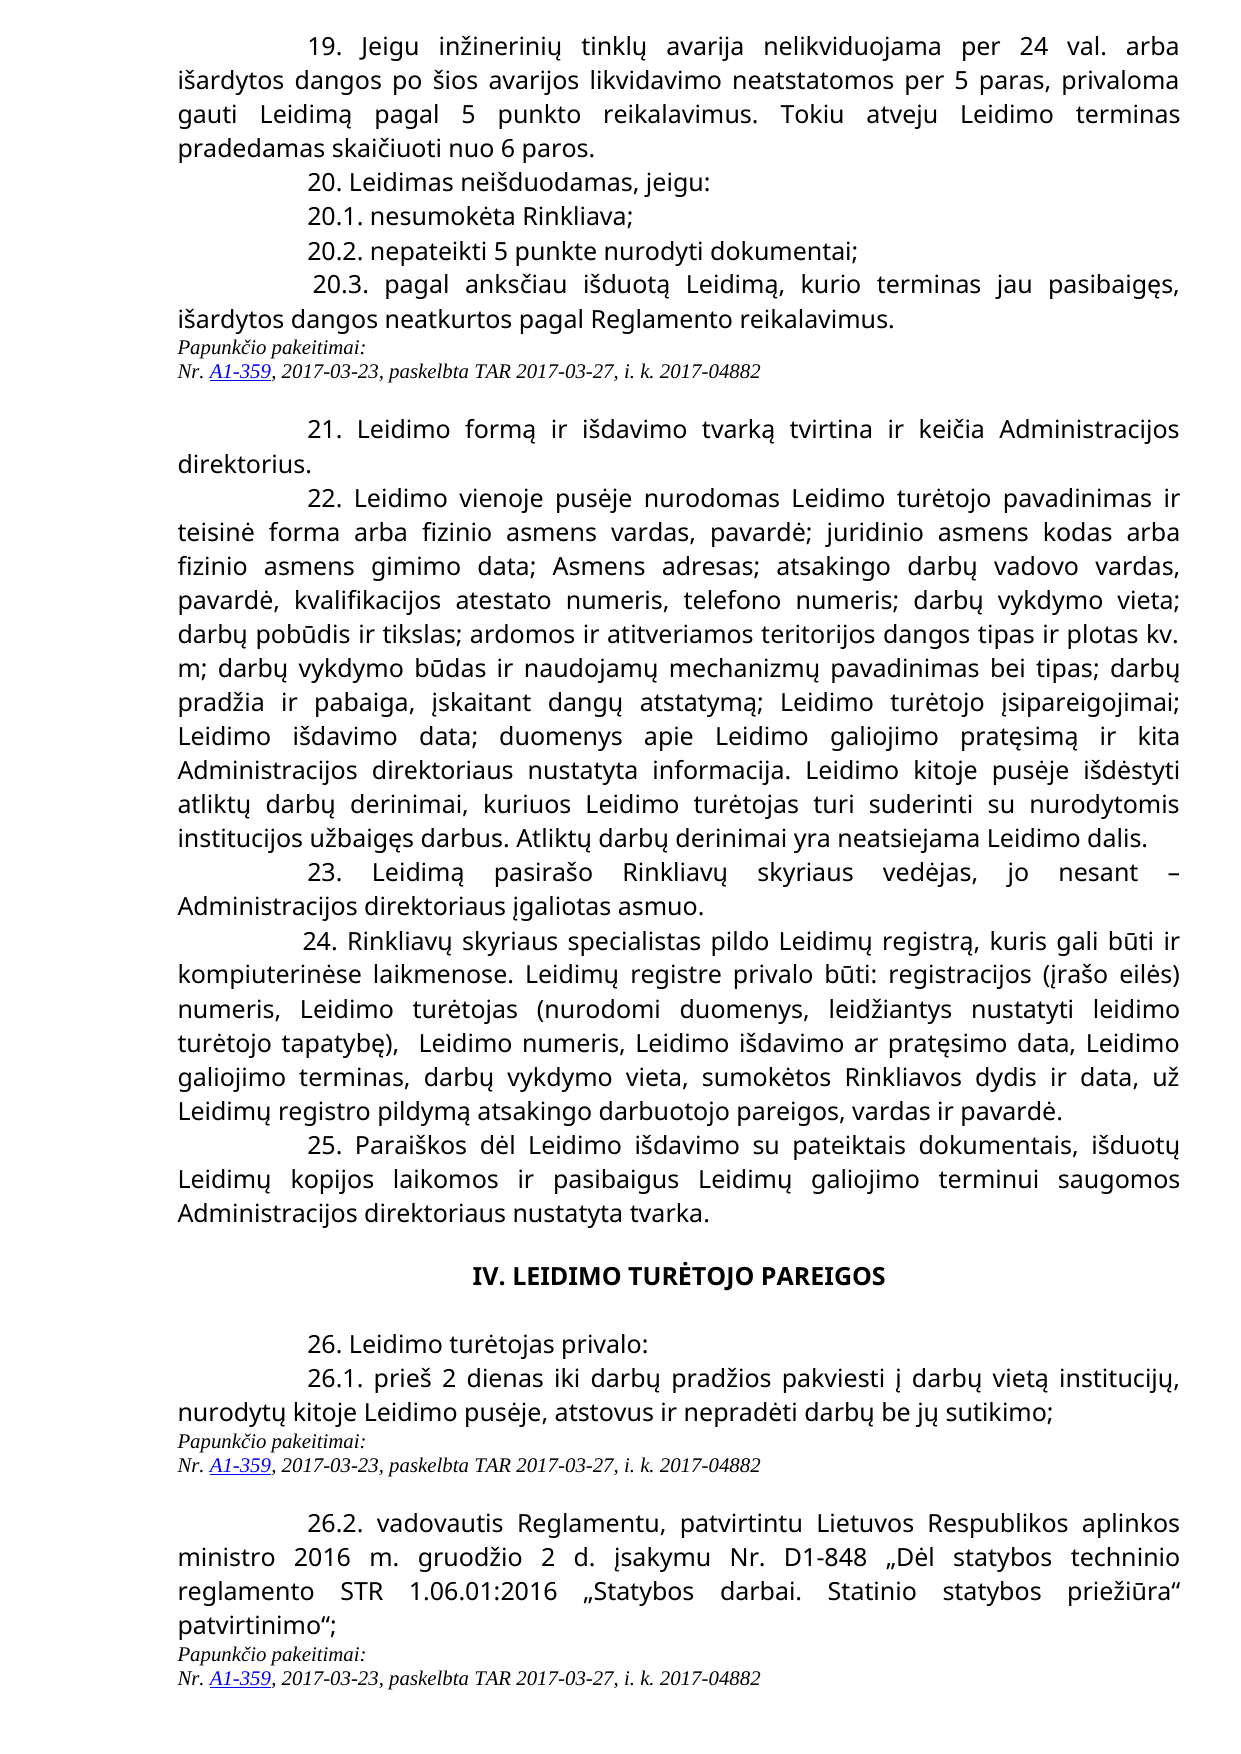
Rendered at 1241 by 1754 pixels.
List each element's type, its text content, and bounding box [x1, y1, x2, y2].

text 26. Leidimo turėtojas privalo: [177, 1327, 1181, 1361]
text 26.2. vadovautis Reglamentu, patvirtintu Lietuvos Respublikos aplinkos ministro 2016 m. gruodžio 2 d. įsakymu Nr. D1-848 „Dėl statybos techninio reglamento STR 1.06.01:2016 „Statybos darbai. Statinio statybos priežiūra“ patvirtinimo“; [177, 1506, 1181, 1642]
text 23. Leidimą pasirašo Rinkliavų skyriaus vedėjas, jo nesant – Administracijos direktoriaus įgaliotas asmuo. [177, 855, 1181, 923]
text 20. Leidimas neišduodamas, jeigu: [177, 165, 1181, 199]
text 20.3. pagal anksčiau išduotą Leidimą, kurio terminas jau pasibaigęs, išardytos dangos neatkurtos pagal Reglamento reikalavimus. [177, 267, 1181, 335]
text 19. Jeigu inžinerinių tinklų avarija nelikviduojama per 24 val. arba išardytos dangos po šios avarijos likvidavimo neatstatomos per 5 paras, privaloma gauti Leidimą pagal 5 punkto reikalavimus. Tokiu atveju Leidimo terminas pradedamas skaičiuoti nuo 6 paros. [177, 29, 1181, 165]
text 26.1. prieš 2 dienas iki darbų pradžios pakviesti į darbų vietą institucijų, nurodytų kitoje Leidimo pusėje, atstovus ir nepradėti darbų be jų sutikimo; [177, 1361, 1181, 1429]
text Papunkčio pakeitimai: [177, 1642, 1181, 1666]
text IV. LEIDIMO TURĖTOJO PAREIGOS [177, 1258, 1181, 1292]
text 20.2. nepateikti 5 punkte nurodyti dokumentai; [177, 233, 1181, 267]
text Papunkčio pakeitimai: [177, 335, 1181, 359]
text Papunkčio pakeitimai: [177, 1429, 1181, 1453]
text 22. Leidimo vienoje pusėje nurodomas Leidimo turėtojo pavadinimas ir teisinė forma arba fizinio asmens vardas, pavardė; juridinio asmens kodas arba fizinio asmens gimimo data; Asmens adresas; atsakingo darbų vadovo vardas, pavardė, kvalifikacijos atestato numeris, telefono numeris; darbų vykdymo vieta; darbų pobūdis ir tikslas; ardomos ir atitveriamos teritorijos dangos tipas ir plotas kv. m; darbų vykdymo būdas ir naudojamų mechanizmų pavadinimas bei tipas; darbų pradžia ir pabaiga, įskaitant dangų atstatymą; Leidimo turėtojo įsipareigojimai; Leidimo išdavimo data; duomenys apie Leidimo galiojimo pratęsimą ir kita Administracijos direktoriaus nustatyta informacija. Leidimo kitoje pusėje išdėstyti atliktų darbų derinimai, kuriuos Leidimo turėtojas turi suderinti su nurodytomis institucijos užbaigęs darbus. Atliktų darbų derinimai yra neatsiejama Leidimo dalis. [177, 480, 1181, 855]
text 25. Paraiškos dėl Leidimo išdavimo su pateiktais dokumentais, išduotų Leidimų kopijos laikomos ir pasibaigus Leidimų galiojimo terminui saugomos Administracijos direktoriaus nustatyta tvarka. [177, 1127, 1181, 1230]
text Nr. A1-359, 2017-03-23, paskelbta TAR 2017-03-27, i. k. 2017-04882 [177, 1453, 1181, 1477]
text 20.1. nesumokėta Rinkliava; [177, 199, 1181, 233]
text Nr. A1-359, 2017-03-23, paskelbta TAR 2017-03-27, i. k. 2017-04882 [177, 1666, 1181, 1690]
text 24. Rinkliavų skyriaus specialistas pildo Leidimų registrą, kuris gali būti ir kompiuterinėse laikmenose. Leidimų registre privalo būti: registracijos (įrašo eilės) numeris, Leidimo turėtojas (nurodomi duomenys, leidžiantys nustatyti leidimo turėtojo tapatybę), Leidimo numeris, Leidimo išdavimo ar pratęsimo data, Leidimo galiojimo terminas, darbų vykdymo vieta, sumokėtos Rinkliavos dydis ir data, už Leidimų registro pildymą atsakingo darbuotojo pareigos, vardas ir pavardė. [177, 923, 1181, 1127]
text 21. Leidimo formą ir išdavimo tvarką tvirtina ir keičia Administracijos direktorius. [177, 412, 1181, 480]
text Nr. A1-359, 2017-03-23, paskelbta TAR 2017-03-27, i. k. 2017-04882 [177, 359, 1181, 383]
